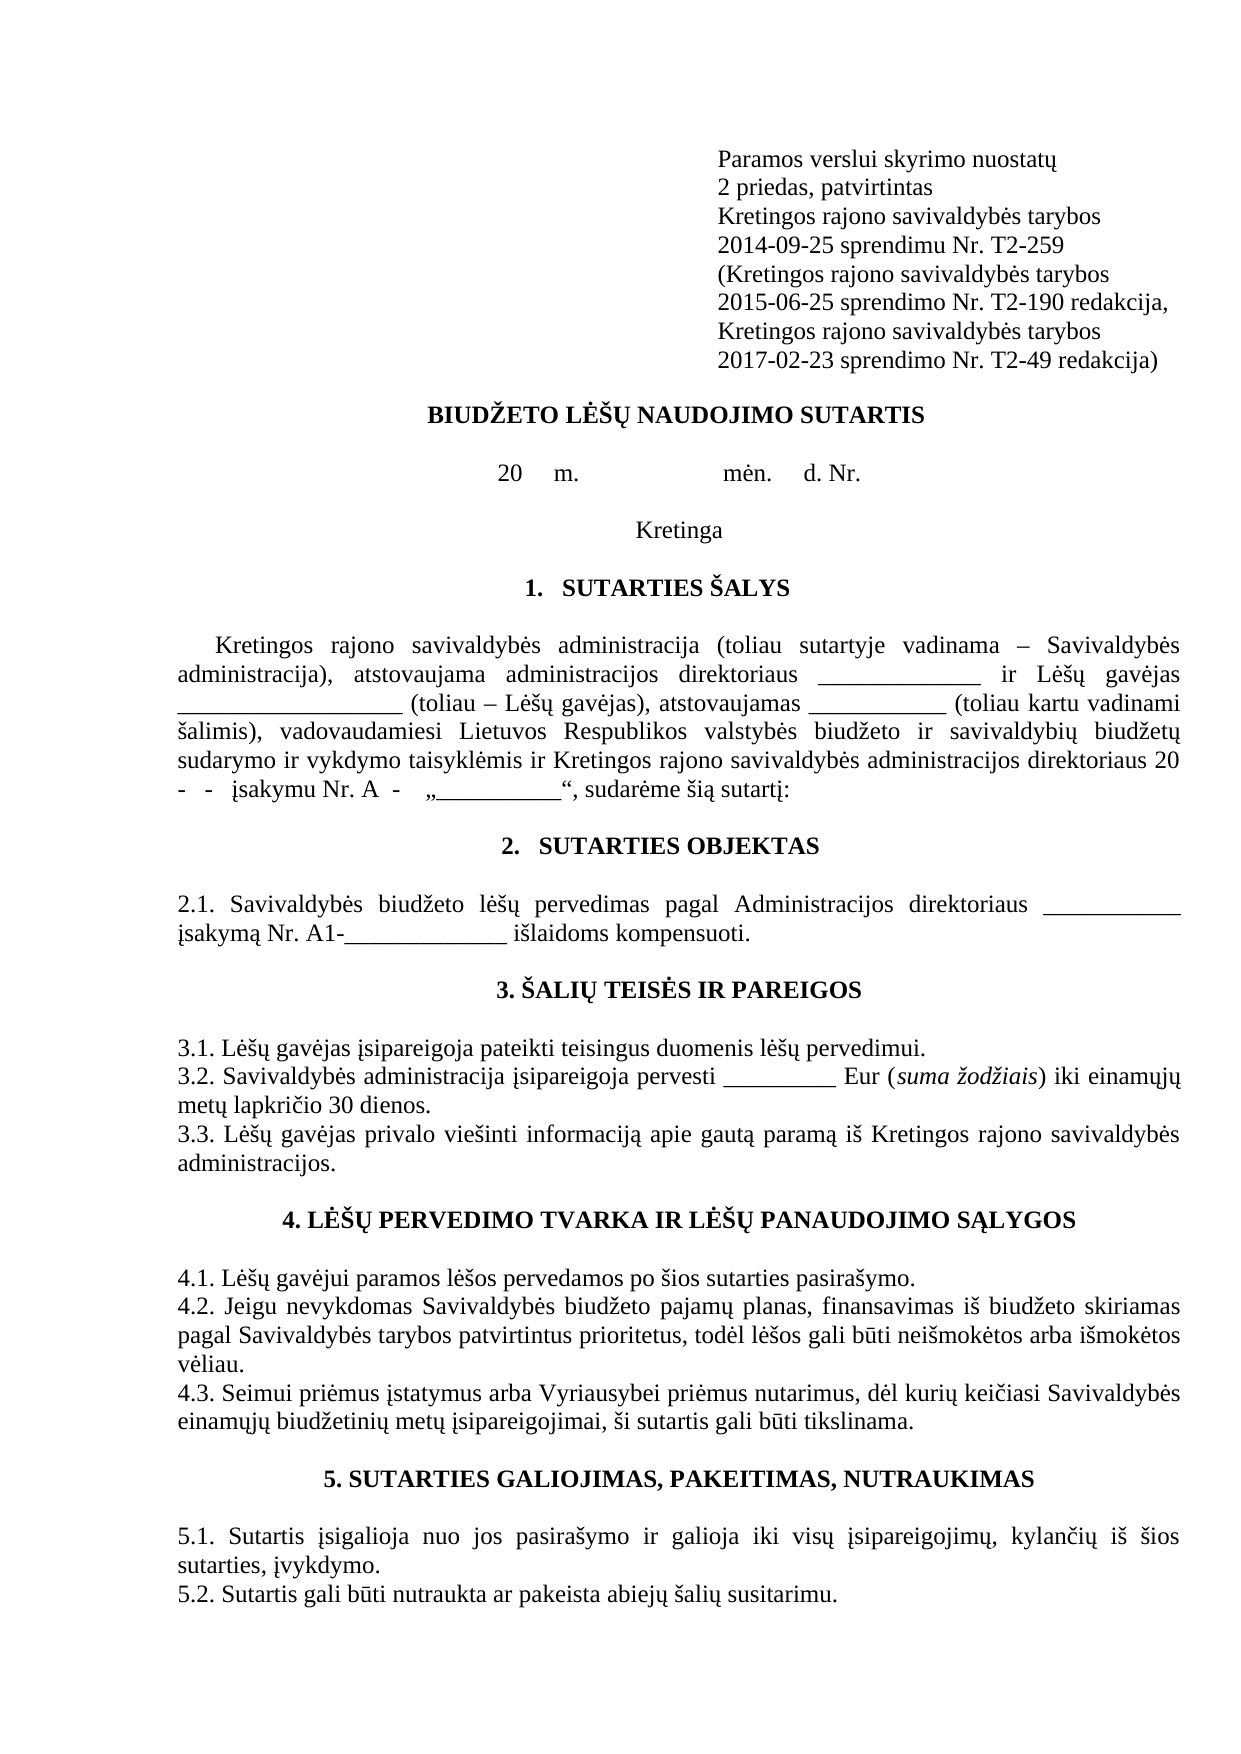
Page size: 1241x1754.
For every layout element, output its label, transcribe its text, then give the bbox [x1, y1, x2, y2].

text Kretinga [177, 515, 1181, 544]
text Kretingos rajono savivaldybės tarybos [582, 201, 1181, 230]
text 3. ŠALIŲ TEISĖS IR PAREIGOS [177, 975, 1181, 1004]
text 2.1. Savivaldybės biudžeto lėšų pervedimas pagal Administracijos direktoriaus ___________ įsakymą Nr. A1-_____________ išlaidoms kompensuoti. [177, 889, 1181, 946]
text 3.3. Lėšų gavėjas privalo viešinti informaciją apie gautą paramą iš Kretingos rajono savivaldybės administracijos. [177, 1119, 1181, 1176]
text 1. SUTARTIES ŠALYS [140, 573, 1181, 601]
text 3.1. Lėšų gavėjas įsipareigoja pateikti teisingus duomenis lėšų pervedimui. [177, 1033, 1181, 1061]
text 5.1. Sutartis įsigalioja nuo jos pasirašymo ir galioja iki visų įsipareigojimų, kylančių iš šios sutarties, įvykdymo. [177, 1521, 1181, 1579]
text Kretingos rajono savivaldybės administracija (toliau sutartyje vadinama – Savivaldybės administracija), atstovaujama administracijos direktoriaus _____________ ir Lėšų gavėjas __________________ (toliau – Lėšų gavėjas), atstovaujamas ___________ (toliau kartu vadinami šalimis), vadovaudamiesi Lietuvos Respublikos valstybės biudžeto ir savivaldybių biudžetų sudarymo ir vykdymo taisyklėmis ir Kretingos rajono savivaldybės administracijos direktoriaus 20 - - įsakymu Nr. A - „__________“, sudarėme šią sutartį: [177, 630, 1181, 803]
text 5.2. Sutartis gali būti nutraukta ar pakeista abiejų šalių susitarimu. [177, 1579, 1181, 1608]
text 2015-06-25 sprendimo Nr. T2-190 redakcija, [582, 287, 1181, 316]
text 3.2. Savivaldybės administracija įsipareigoja pervesti _________ Eur (suma žodžiais) iki einamųjų metų lapkričio 30 dienos. [177, 1061, 1181, 1119]
text 4.1. Lėšų gavėjui paramos lėšos pervedamos po šios sutarties pasirašymo. [177, 1263, 1181, 1291]
text 2. Sutarties OBJEKTAS [140, 831, 1181, 860]
text 4.3. Seimui priėmus įstatymus arba Vyriausybei priėmus nutarimus, dėl kurių keičiasi Savivaldybės einamųjų biudžetinių metų įsipareigojimai, ši sutartis gali būti tikslinama. [177, 1378, 1181, 1435]
text BIUDŽETO LĖŠŲ NAUDOJIMO SUTARTIS [177, 400, 1181, 429]
text Paramos verslui skyrimo nuostatų [717, 144, 1181, 172]
text 2017-02-23 sprendimo Nr. T2-49 redakcija) [582, 345, 1181, 374]
text (Kretingos rajono savivaldybės tarybos [582, 259, 1181, 287]
text 20 m. mėn. d. Nr. [177, 458, 1181, 486]
text 2 priedas, patvirtintas [717, 172, 1181, 201]
text Kretingos rajono savivaldybės tarybos [582, 316, 1181, 345]
text 5. SUTARTIES GALIOJIMAS, PAKEITIMAS, NUTRAUKIMAS [177, 1464, 1181, 1493]
text 2014-09-25 sprendimu Nr. T2-259 [582, 230, 1181, 259]
text 4. LĖŠŲ PERVEDIMO TVARKA IR LĖŠŲ PANAUDOJIMO SĄLYGOS [177, 1205, 1181, 1234]
text 4.2. Jeigu nevykdomas Savivaldybės biudžeto pajamų planas, finansavimas iš biudžeto skiriamas pagal Savivaldybės tarybos patvirtintus prioritetus, todėl lėšos gali būti neišmokėtos arba išmokėtos vėliau. [177, 1291, 1181, 1378]
